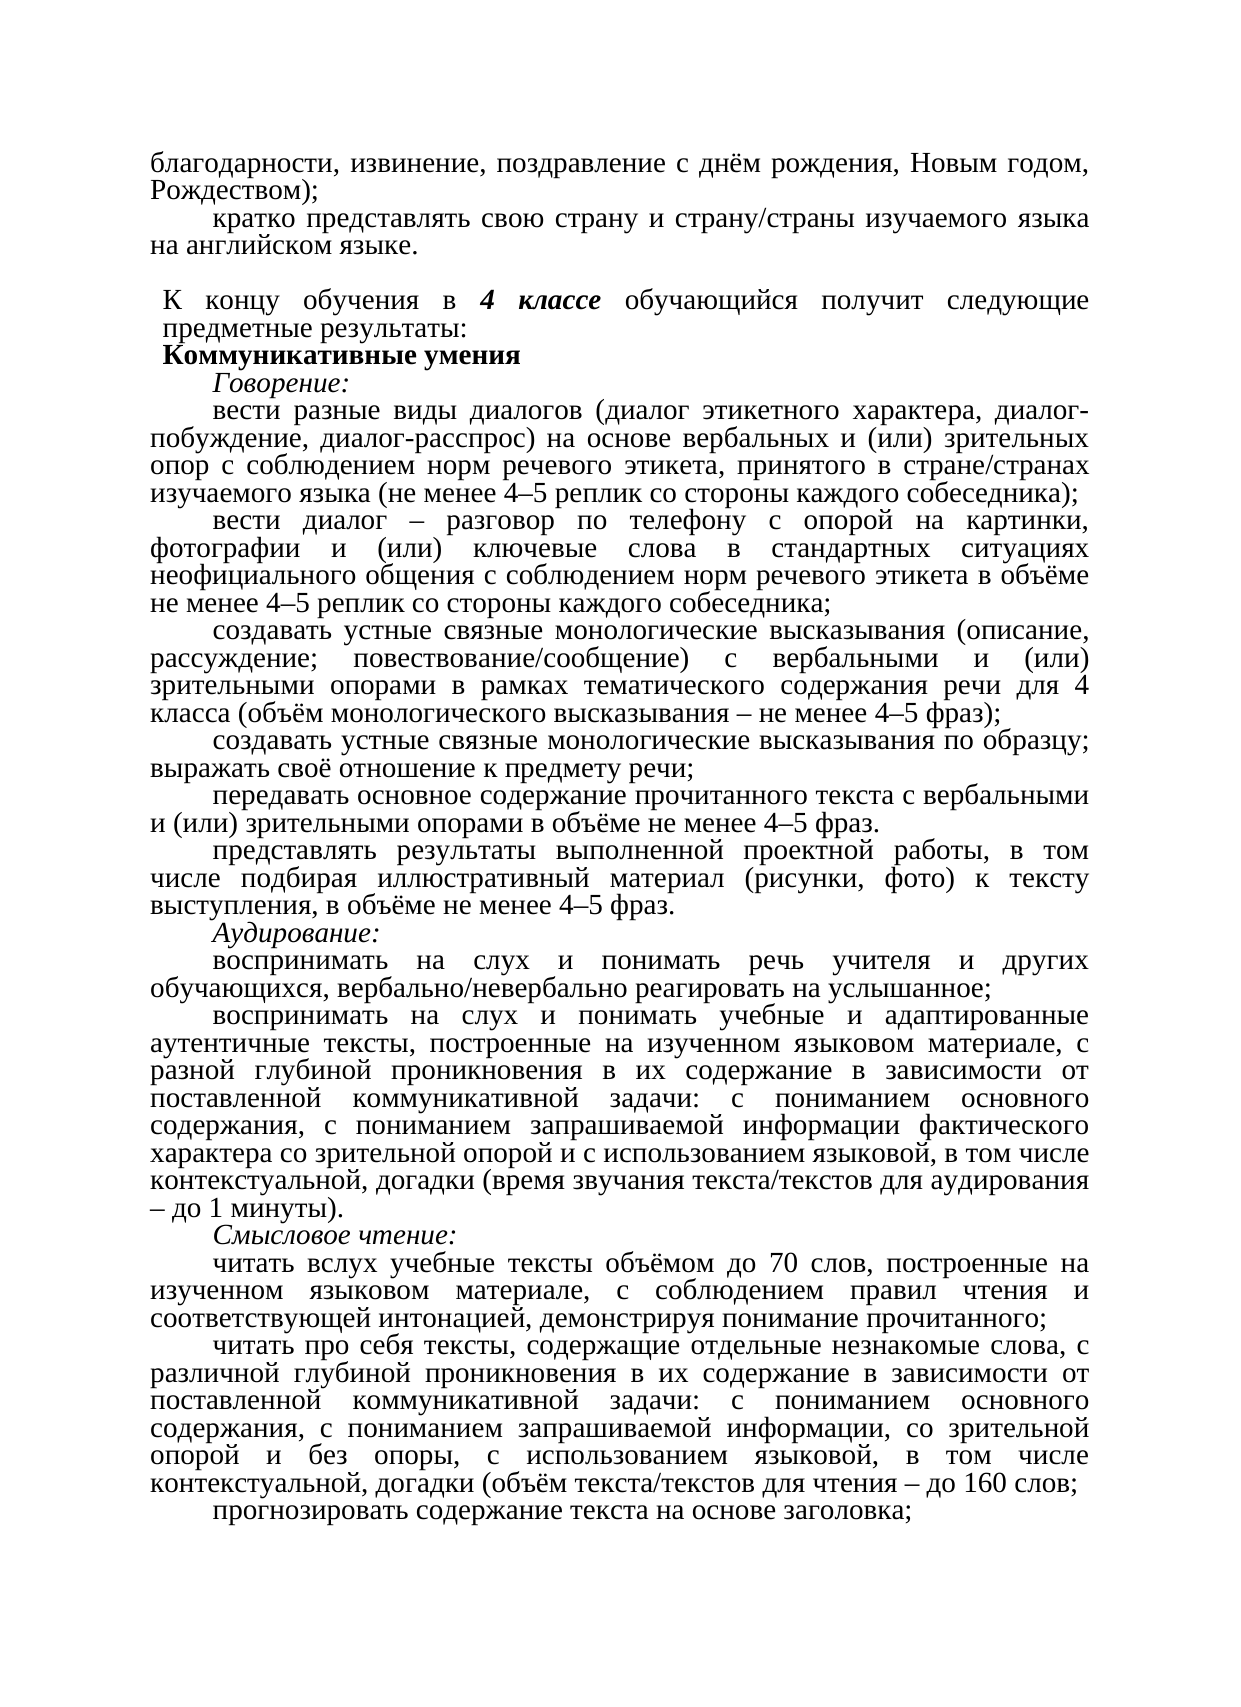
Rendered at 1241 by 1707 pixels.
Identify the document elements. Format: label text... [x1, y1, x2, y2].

text К концу обучения в 4 классе обучающийся получит следующие предметные результаты: [162, 287, 1090, 342]
text вести диалог – разговор по телефону с опорой на картинки, фотографии и (или) ключевые слова в стандартных ситуациях неофициального общения с соблюдением норм речевого этикета в объёме не менее 4–5 реплик со стороны каждого собеседника; [150, 507, 1090, 617]
text Аудирование: [150, 920, 1090, 947]
text воспринимать на слух и понимать речь учителя и других обучающихся, вербально/невербально реагировать на услышанное; [150, 947, 1090, 1002]
text воспринимать на слух и понимать учебные и адаптированные аутентичные тексты, построенные на изученном языковом материале, с разной глубиной проникновения в их содержание в зависимости от поставленной коммуникативной задачи: с пониманием основного содержания, с пониманием запрашиваемой информации фактического характера со зрительной опорой и с использованием языковой, в том числе контекстуальной, догадки (время звучания текста/текстов для аудирования – до 1 минуты). [150, 1002, 1090, 1222]
text Смысловое чтение: [150, 1222, 1090, 1250]
text создавать устные связные монологические высказывания (описание, рассуждение; повествование/сообщение) с вербальными и (или) зрительными опорами в рамках тематического содержания речи для 4 класса (объём монологического высказывания – не менее 4–5 фраз); [150, 617, 1090, 727]
text Говорение: [150, 370, 1090, 397]
text вести разные виды диалогов (диалог этикетного характера, диалог-побуждение, диалог-расспрос) на основе вербальных и (или) зрительных опор с соблюдением норм речевого этикета, принятого в стране/странах изучаемого языка (не менее 4–5 реплик со стороны каждого собеседника); [150, 397, 1090, 507]
text кратко представлять свою страну и страну/страны изучаемого языка на английском языке. [150, 205, 1090, 260]
text благодарности, извинение, поздравление с днём рождения, Новым годом, Рождеством); [150, 150, 1090, 205]
text прогнозировать содержание текста на основе заголовка; [150, 1497, 1090, 1525]
text представлять результаты выполненной проектной работы, в том числе подбирая иллюстративный материал (рисунки, фото) к тексту выступления, в объёме не менее 4–5 фраз. [150, 837, 1090, 920]
text передавать основное содержание прочитанного текста с вербальными и (или) зрительными опорами в объёме не менее 4–5 фраз. [150, 782, 1090, 837]
text Коммуникативные умения [162, 342, 1090, 370]
text читать вслух учебные тексты объёмом до 70 слов, построенные на изученном языковом материале, с соблюдением правил чтения и соответствующей интонацией, демонстрируя понимание прочитанного; [150, 1250, 1090, 1332]
text создавать устные связные монологические высказывания по образцу; выражать своё отношение к предмету речи; [150, 727, 1090, 782]
text читать про себя тексты, содержащие отдельные незнакомые слова, с различной глубиной проникновения в их содержание в зависимости от поставленной коммуникативной задачи: с пониманием основного содержания, с пониманием запрашиваемой информации, со зрительной опорой и без опоры, с использованием языковой, в том числе контекстуальной, догадки (объём текста/текстов для чтения – до 160 слов; [150, 1332, 1090, 1497]
